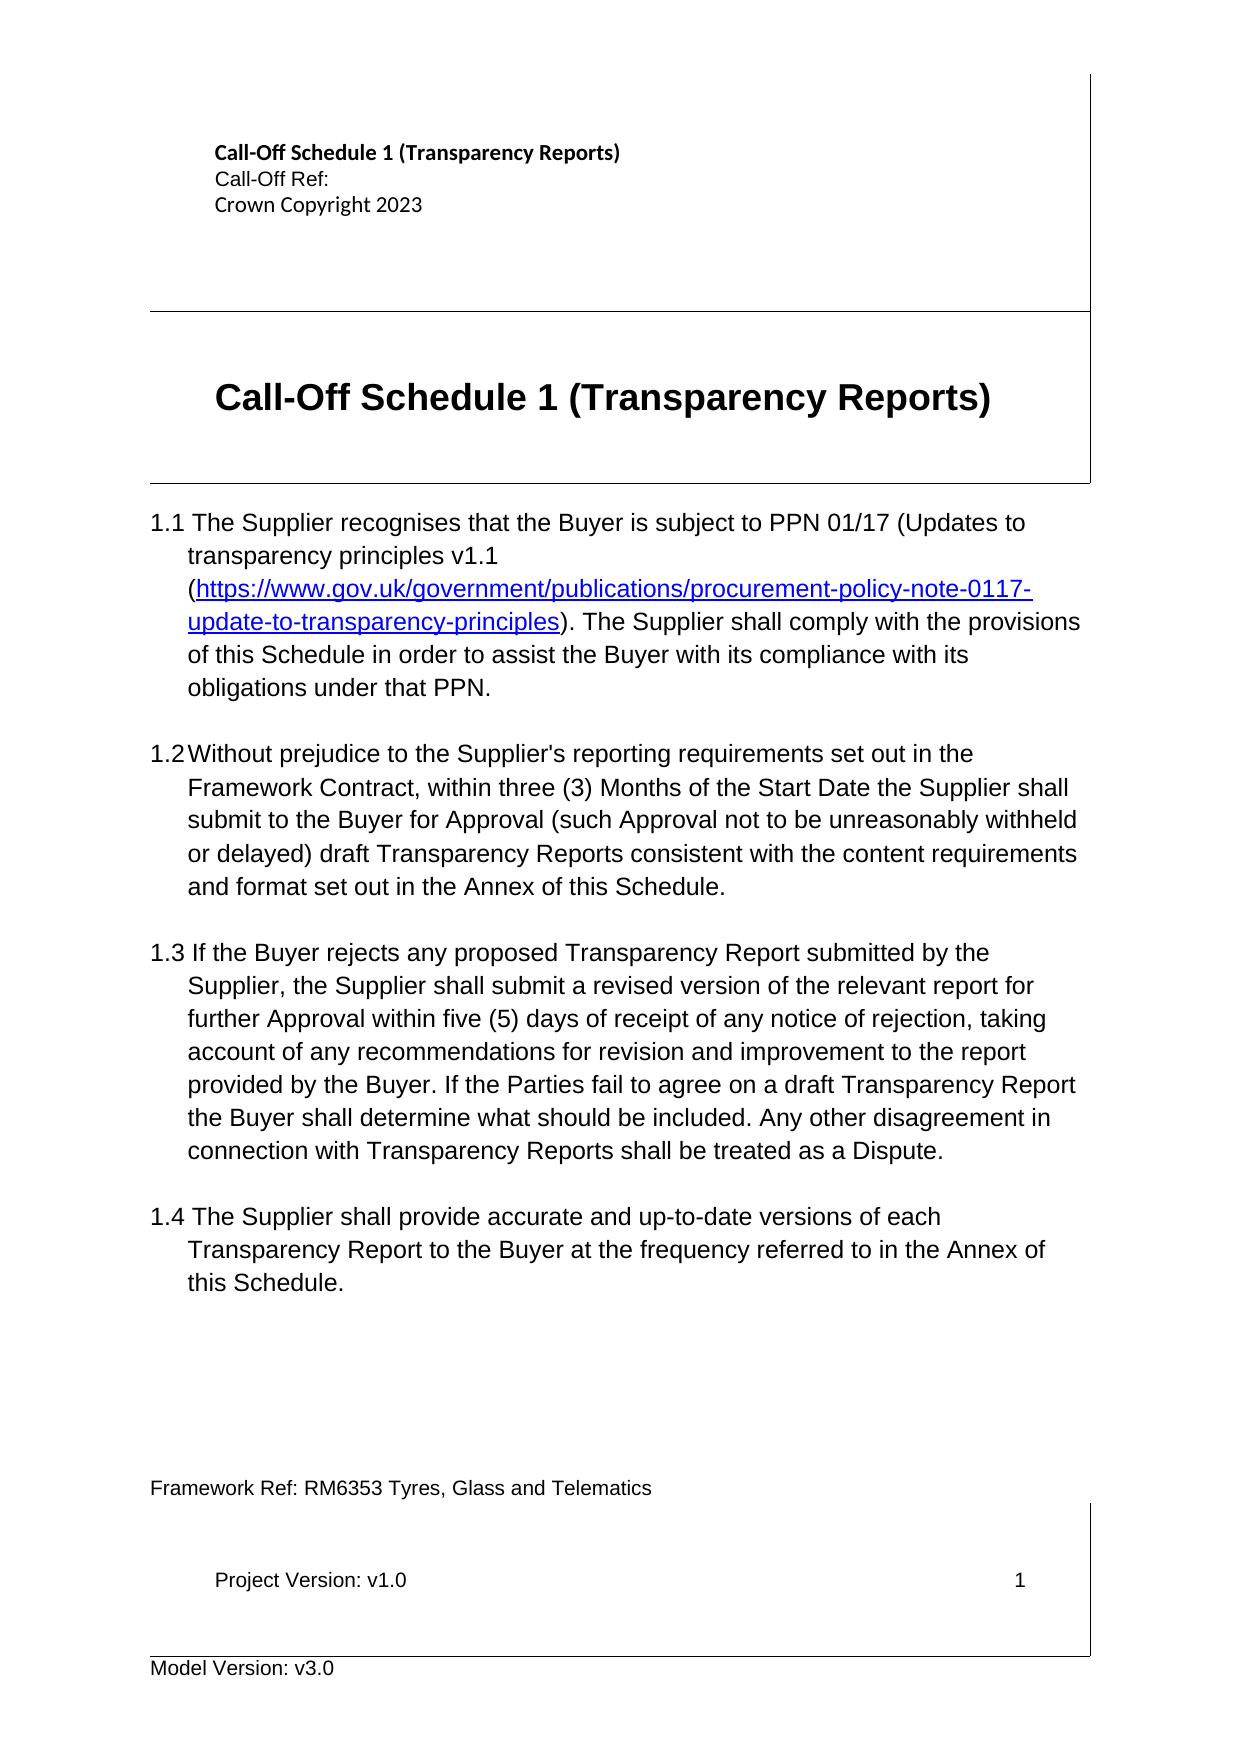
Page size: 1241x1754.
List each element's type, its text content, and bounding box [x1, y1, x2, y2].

text 1.1 The Supplier recognises that the Buyer is subject to PPN 01/17 (Updates to transparency principles v1.1 (https://www.gov.uk/government/publications/procurement-policy-note-0117-update-to-transparency-principles). The Supplier shall comply with the provisions of this Schedule in order to assist the Buyer with its compliance with its obligations under that PPN. [150, 508, 1090, 702]
text 1.4 The Supplier shall provide accurate and up-to-date versions of each Transparency Report to the Buyer at the frequency referred to in the Annex of this Schedule. [150, 1202, 1090, 1297]
text 1.2 Without prejudice to the Supplier's reporting requirements set out in the Framework Contract, within three (3) Months of the Start Date the Supplier shall submit to the Buyer for Approval (such Approval not to be unreasonably withheld or delayed) draft Transparency Reports consistent with the content requirements and format set out in the Annex of this Schedule. [150, 739, 1090, 900]
text Call-Off Schedule 1 (Transparency Reports) [150, 311, 1090, 483]
text 1.3 If the Buyer rejects any proposed Transparency Report submitted by the Supplier, the Supplier shall submit a revised version of the relevant report for further Approval within five (5) days of receipt of any notice of rejection, taking account of any recommendations for revision and improvement to the report provided by the Buyer. If the Parties fail to agree on a draft Transparency Report the Buyer shall determine what should be included. Any other disagreement in connection with Transparency Reports shall be treated as a Dispute. [150, 938, 1090, 1164]
